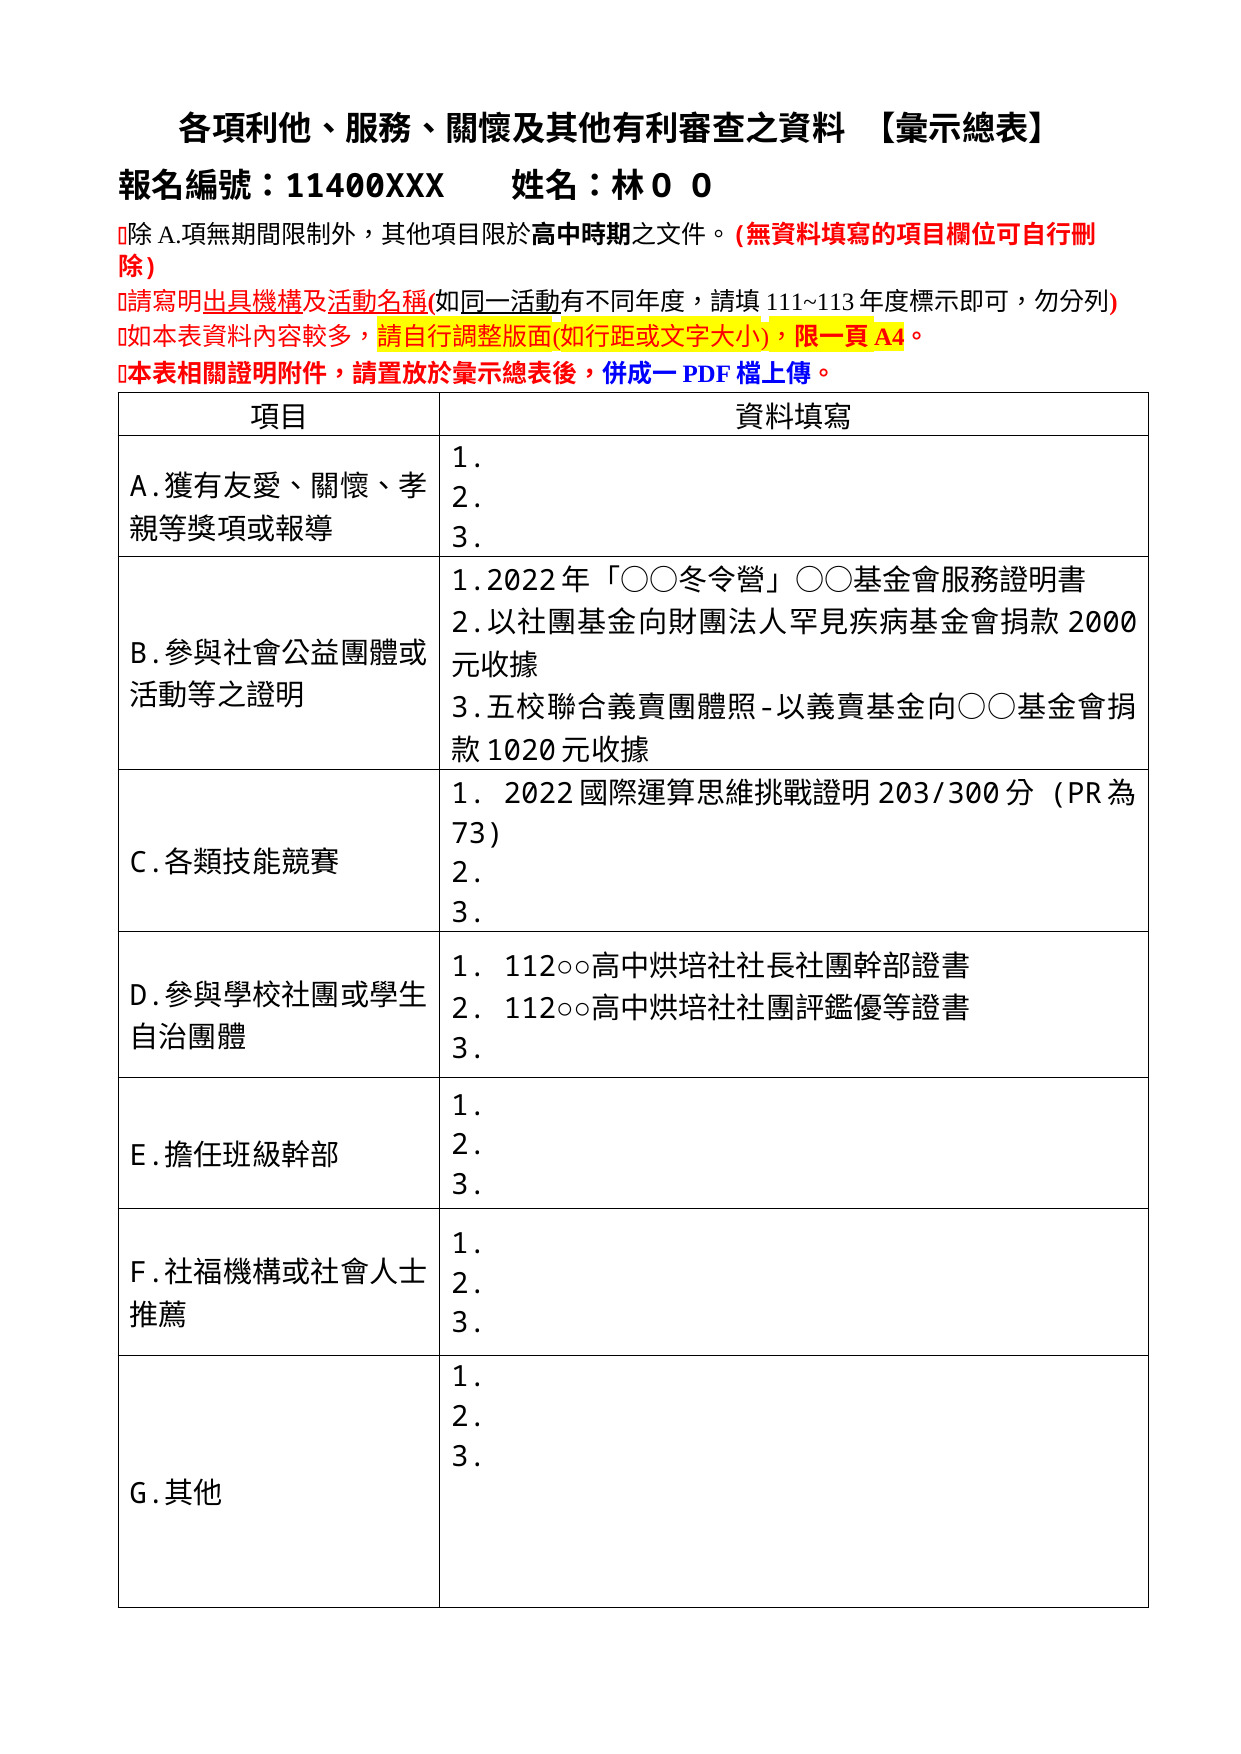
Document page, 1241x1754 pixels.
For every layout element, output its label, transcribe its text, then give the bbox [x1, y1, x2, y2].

table_cell E.擔任班級幹部 [119, 1078, 439, 1208]
table_cell 1. 2022國際運算思維挑戰證明203/300分 (PR為73) 2. 3. [440, 770, 1148, 931]
table_cell 1. 2. 3. [440, 436, 1148, 556]
table_cell 1. 2. 3. [440, 1209, 1148, 1354]
table_cell 1. 2. 3. [440, 1078, 1148, 1208]
text 除A.項無期間限制外，其他項目限於高中時期之文件。(無資料填寫的項目欄位可自行刪除) [118, 219, 1122, 281]
table_cell D.參與學校社團或學生自治團體 [119, 932, 439, 1077]
table_header 項目 [119, 393, 439, 435]
table_cell B.參與社會公益團體或活動等之證明 [119, 557, 439, 768]
table_cell A.獲有友愛、關懷、孝親等獎項或報導 [119, 436, 439, 556]
table_header 資料填寫 [440, 393, 1148, 435]
text 各項利他、服務、關懷及其他有利審查之資料 【彙示總表】 [118, 102, 1122, 150]
table_cell C.各類技能競賽 [119, 770, 439, 931]
text 報名編號：11400XXX 姓名：林O O [118, 159, 1122, 208]
table_cell G.其他 [119, 1356, 439, 1607]
table_cell 1.2022年「○○冬令營」○○基金會服務證明書 2.以社團基金向財團法人罕見疾病基金會捐款2000元收據 3.五校聯合義賣團體照-以義賣基金向○○基金會捐款1020元收據 [440, 557, 1148, 768]
table_cell 1. 2. 3. [440, 1356, 1148, 1607]
table_cell F.社福機構或社會人士推薦 [119, 1209, 439, 1354]
table_cell 1. 112○○高中烘培社社長社團幹部證書 2. 112○○高中烘培社社團評鑑優等證書 3. [440, 932, 1148, 1077]
text 請寫明出具機構及活動名稱(如同一活動有不同年度，請填111~113年度標示即可，勿分列) [118, 285, 1122, 316]
text 本表相關證明附件，請置放於彙示總表後，併成一PDF檔上傳。 [118, 357, 1122, 388]
text 如本表資料內容較多，請自行調整版面(如行距或文字大小)，限一頁A4。 [118, 320, 1122, 351]
